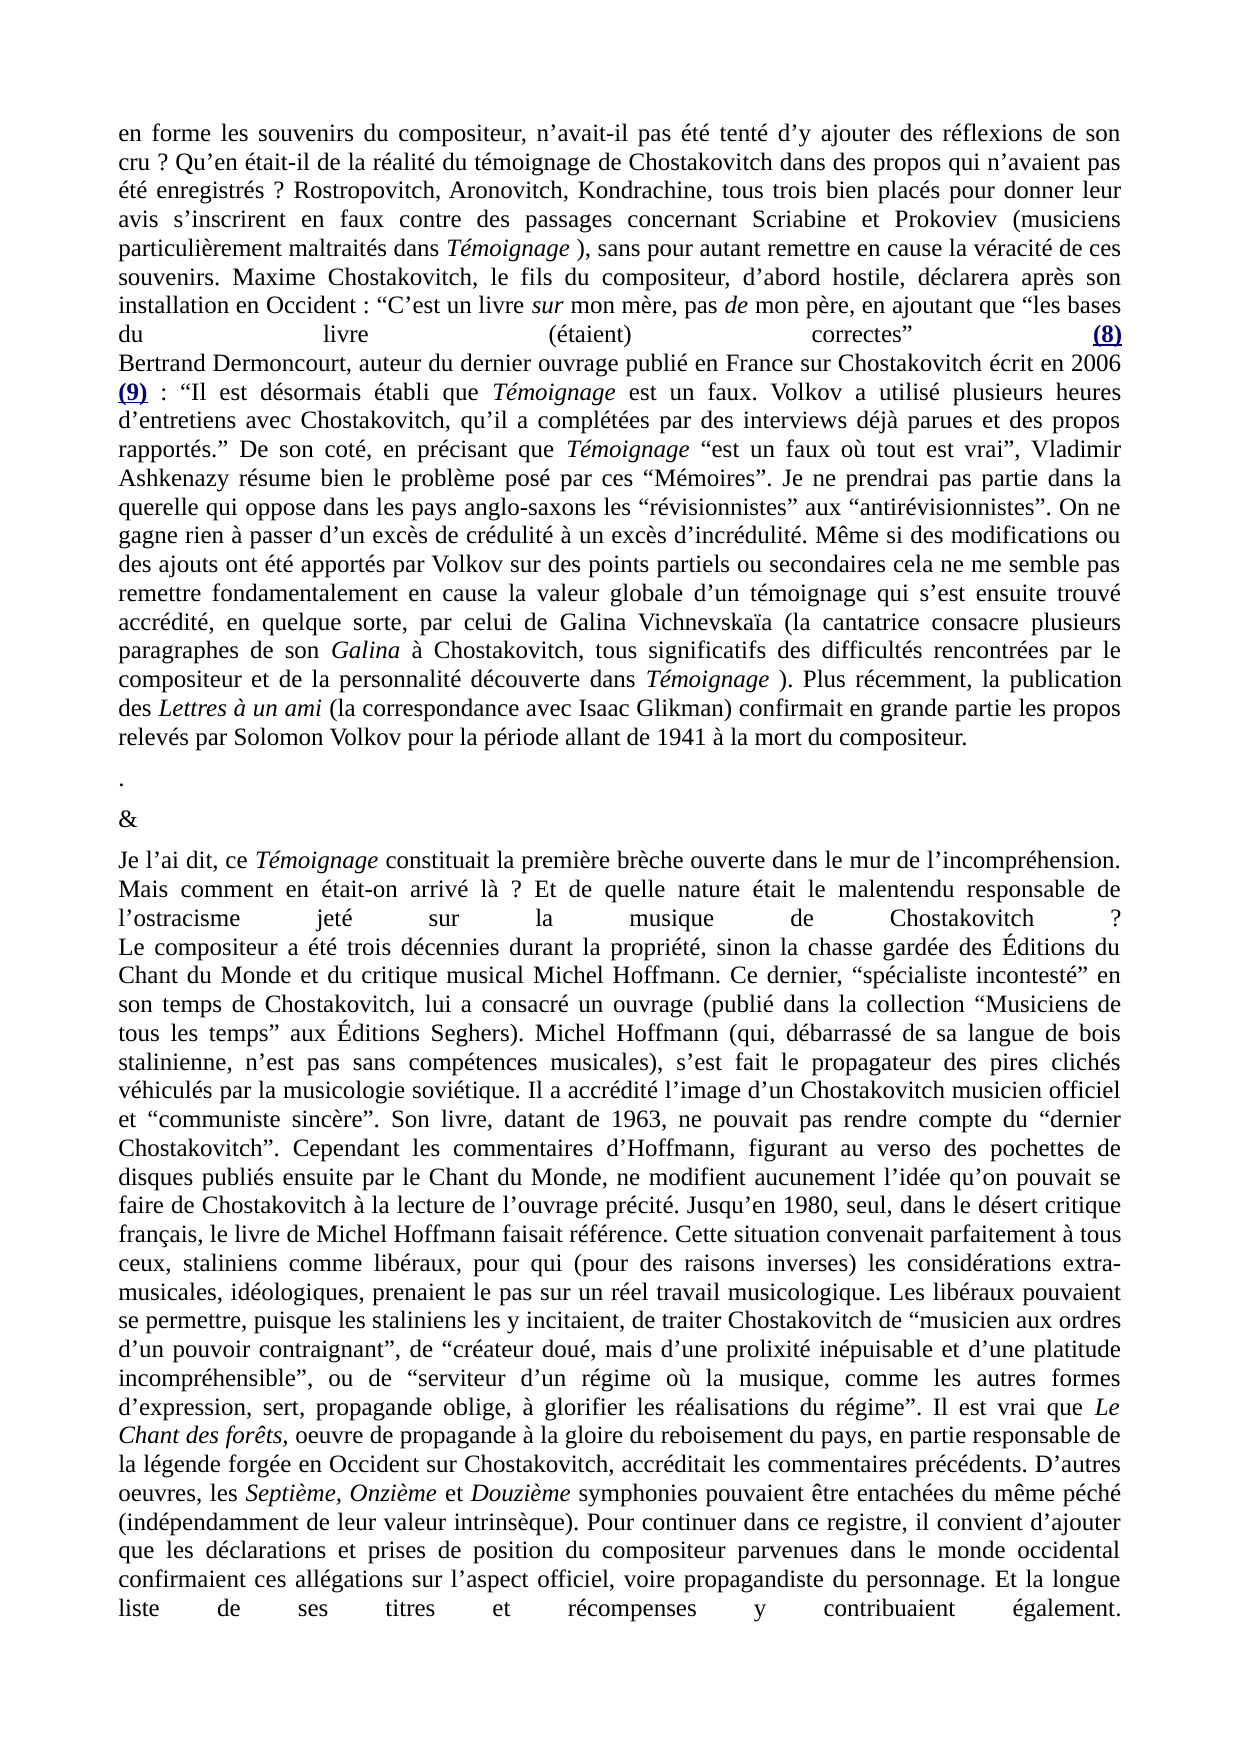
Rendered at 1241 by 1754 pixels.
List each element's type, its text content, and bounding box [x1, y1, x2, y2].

text . [118, 763, 1122, 792]
text Je l’ai dit, ce Témoignage constituait la première brèche ouverte dans le mur de l’incompréhension. Mais comment en était-on arrivé là ? Et de quelle nature était le malentendu responsable de l’ostracisme jeté sur la musique de Chostakovitch ? Le compositeur a été trois décennies durant la propriété, sinon la chasse gardée des Éditions du Chant du Monde et du critique musical Michel Hoffmann. Ce dernier, “spécialiste incontesté” en son temps de Chostakovitch, lui a consacré un ouvrage (publié dans la collection “Musiciens de tous les temps” aux Éditions Seghers). Michel Hoffmann (qui, débarrassé de sa langue de bois stalinienne, n’est pas sans compétences musicales), s’est fait le propagateur des pires clichés véhiculés par la musicologie soviétique. Il a accrédité l’image d’un Chostakovitch musicien officiel et “communiste sincère”. Son livre, datant de 1963, ne pouvait pas rendre compte du “dernier Chostakovitch”. Cependant les commentaires d’Hoffmann, figurant au verso des pochettes de disques publiés ensuite par le Chant du Monde, ne modifient aucunement l’idée qu’on pouvait se faire de Chostakovitch à la lecture de l’ouvrage précité. Jusqu’en 1980, seul, dans le désert critique français, le livre de Michel Hoffmann faisait référence. Cette situation convenait parfaitement à tous ceux, staliniens comme libéraux, pour qui (pour des raisons inverses) les considérations extra-musicales, idéologiques, prenaient le pas sur un réel travail musicologique. Les libéraux pouvaient se permettre, puisque les staliniens les y incitaient, de traiter Chostakovitch de “musicien aux ordres d’un pouvoir contraignant”, de “créateur doué, mais d’une prolixité inépuisable et d’une platitude incompréhensible”, ou de “serviteur d’un régime où la musique, comme les autres formes d’expression, sert, propagande oblige, à glorifier les réalisations du régime”. Il est vrai que Le Chant des forêts, oeuvre de propagande à la gloire du reboisement du pays, en partie responsable de la légende forgée en Occident sur Chostakovitch, accréditait les commentaires précédents. D’autres oeuvres, les Septième, Onzième et Douzième symphonies pouvaient être entachées du même péché (indépendamment de leur valeur intrinsèque). Pour continuer dans ce registre, il convient d’ajouter que les déclarations et prises de position du compositeur parvenues dans le monde occidental confirmaient ces allégations sur l’aspect officiel, voire propagandiste du personnage. Et la longue liste de ses titres et récompenses y contribuaient également. [118, 846, 1122, 1622]
text en forme les souvenirs du compositeur, n’avait-il pas été tenté d’y ajouter des réflexions de son cru ? Qu’en était-il de la réalité du témoignage de Chostakovitch dans des propos qui n’avaient pas été enregistrés ? Rostropovitch, Aronovitch, Kondrachine, tous trois bien placés pour donner leur avis s’inscrirent en faux contre des passages concernant Scriabine et Prokoviev (musiciens particulièrement maltraités dans Témoignage ), sans pour autant remettre en cause la véracité de ces souvenirs. Maxime Chostakovitch, le fils du compositeur, d’abord hostile, déclarera après son installation en Occident : “C’est un livre sur mon mère, pas de mon père, en ajoutant que “les bases du livre (étaient) correctes” (8) Bertrand Dermoncourt, auteur du dernier ouvrage publié en France sur Chostakovitch écrit en 2006 (9) : “Il est désormais établi que Témoignage est un faux. Volkov a utilisé plusieurs heures d’entretiens avec Chostakovitch, qu’il a complétées par des interviews déjà parues et des propos rapportés.” De son coté, en précisant que Témoignage “est un faux où tout est vrai”, Vladimir Ashkenazy résume bien le problème posé par ces “Mémoires”. Je ne prendrai pas partie dans la querelle qui oppose dans les pays anglo-saxons les “révisionnistes” aux “antirévisionnistes”. On ne gagne rien à passer d’un excès de crédulité à un excès d’incrédulité. Même si des modifications ou des ajouts ont été apportés par Volkov sur des points partiels ou secondaires cela ne me semble pas remettre fondamentalement en cause la valeur globale d’un témoignage qui s’est ensuite trouvé accrédité, en quelque sorte, par celui de Galina Vichnevskaïa (la cantatrice consacre plusieurs paragraphes de son Galina à Chostakovitch, tous significatifs des difficultés rencontrées par le compositeur et de la personnalité découverte dans Témoignage ). Plus récemment, la publication des Lettres à un ami (la correspondance avec Isaac Glikman) confirmait en grande partie les propos relevés par Solomon Volkov pour la période allant de 1941 à la mort du compositeur. [118, 118, 1122, 751]
text & [118, 804, 1122, 833]
